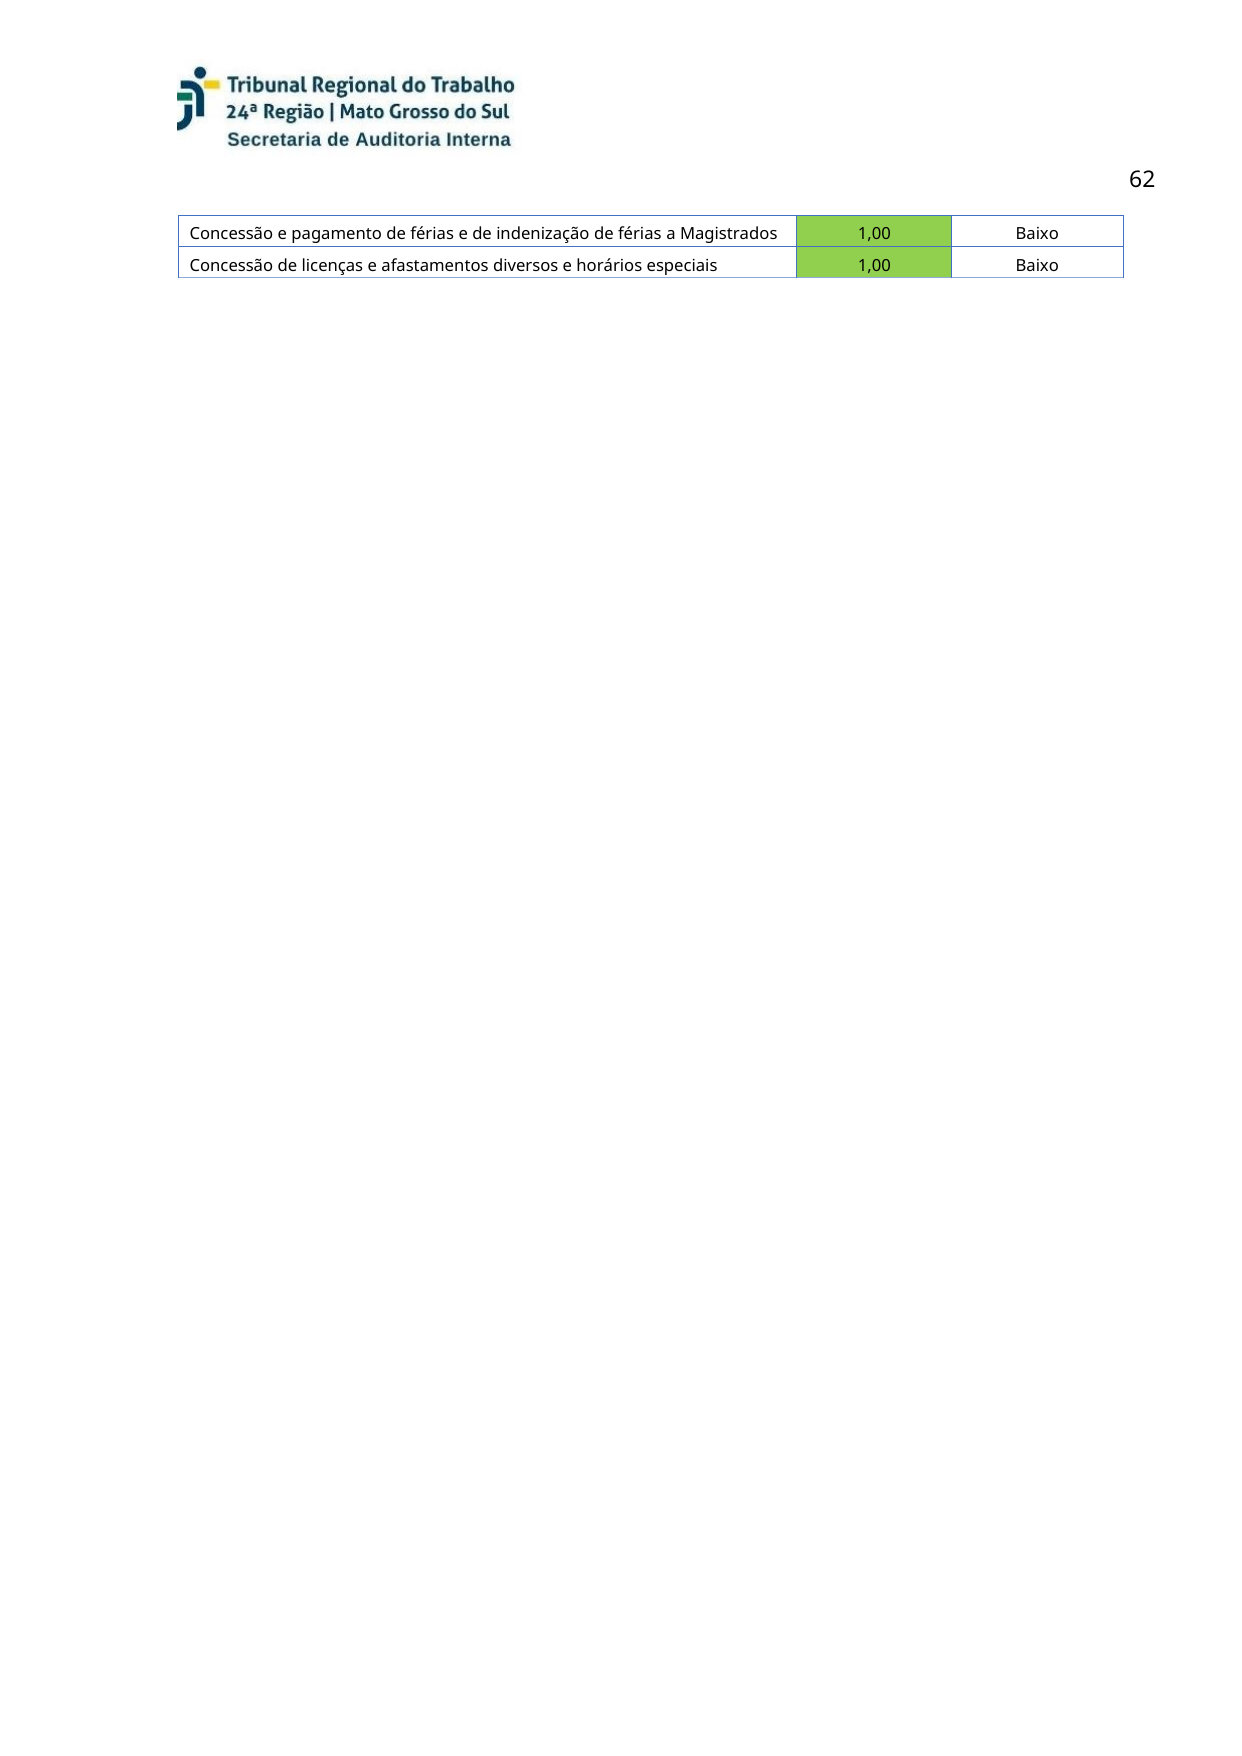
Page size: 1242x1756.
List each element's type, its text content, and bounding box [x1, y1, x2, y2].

table_cell Baixo [952, 216, 1123, 246]
table_cell 1,00 [797, 216, 951, 246]
table_cell Baixo [952, 247, 1123, 277]
table_cell 1,00 [797, 247, 951, 277]
table_cell Concessão e pagamento de férias e de indenização de férias a Magistrados [179, 216, 796, 246]
table_cell Concessão de licenças e afastamentos diversos e horários especiais [179, 247, 796, 277]
